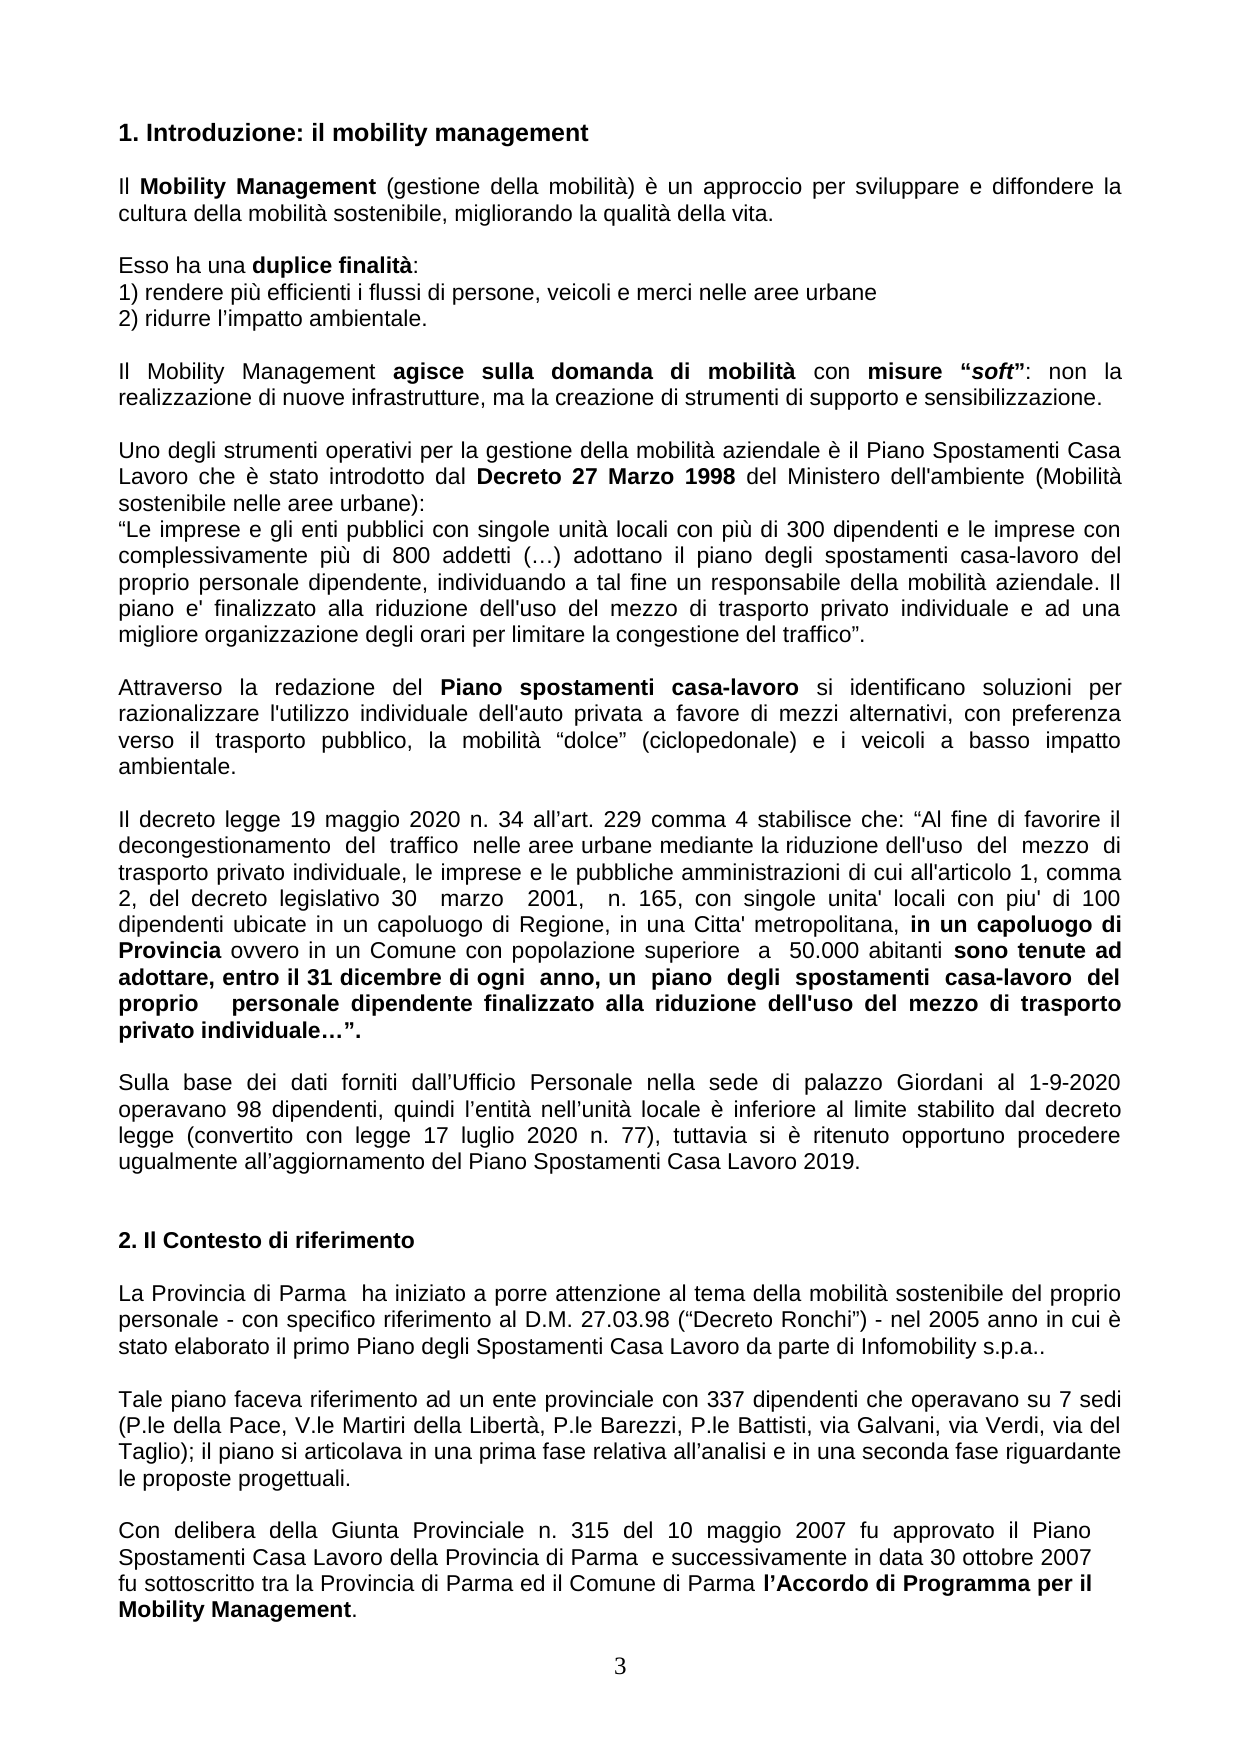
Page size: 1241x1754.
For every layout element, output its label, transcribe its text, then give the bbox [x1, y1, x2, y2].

text Con delibera della Giunta Provinciale n. 315 del 10 maggio 2007 fu approvato il Piano Spostamenti Casa Lavoro della Provincia di Parma e successivamente in data 30 ottobre 2007 fu sottoscritto tra la Provincia di Parma ed il Comune di Parma l’Accordo di Programma per il Mobility Management. [118, 1517, 1092, 1623]
text 1) rendere più efficienti i flussi di persone, veicoli e merci nelle aree urbane [118, 279, 1122, 305]
text Sulla base dei dati forniti dall’Ufficio Personale nella sede di palazzo Giordani al 1-9-2020 operavano 98 dipendenti, quindi l’entità nell’unità locale è inferiore al limite stabilito dal decreto legge (convertito con legge 17 luglio 2020 n. 77), tuttavia si è ritenuto opportuno procedere ugualmente all’aggiornamento del Piano Spostamenti Casa Lavoro 2019. [118, 1069, 1122, 1175]
text Il Mobility Management agisce sulla domanda di mobilità con misure “soft”: non la realizzazione di nuove infrastrutture, ma la creazione di strumenti di supporto e sensibilizzazione. [118, 358, 1122, 410]
text La Provincia di Parma ha iniziato a porre attenzione al tema della mobilità sostenibile del proprio personale - con specifico riferimento al D.M. 27.03.98 (“Decreto Ronchi”) - nel 2005 anno in cui è stato elaborato il primo Piano degli Spostamenti Casa Lavoro da parte di Infomobility s.p.a.. [118, 1280, 1122, 1359]
text 2) ridurre l’impatto ambientale. [118, 305, 1122, 331]
text Uno degli strumenti operativi per la gestione della mobilità aziendale è il Piano Spostamenti Casa Lavoro che è stato introdotto dal Decreto 27 Marzo 1998 del Ministero dell'ambiente (Mobilità sostenibile nelle aree urbane): [118, 437, 1122, 516]
text Esso ha una duplice finalità: [118, 252, 1122, 279]
text “Le imprese e gli enti pubblici con singole unità locali con più di 300 dipendenti e le imprese con complessivamente più di 800 addetti (…) adottano il piano degli spostamenti casa-lavoro del proprio personale dipendente, individuando a tal fine un responsabile della mobilità aziendale. Il piano e' finalizzato alla riduzione dell'uso del mezzo di trasporto privato individuale e ad una migliore organizzazione degli orari per limitare la congestione del traffico”. [118, 516, 1122, 648]
text Il Mobility Management (gestione della mobilità) è un approccio per sviluppare e diffondere la cultura della mobilità sostenibile, migliorando la qualità della vita. [118, 173, 1122, 226]
text 1. Introduzione: il mobility management [118, 118, 1122, 147]
text Tale piano faceva riferimento ad un ente provinciale con 337 dipendenti che operavano su 7 sedi (P.le della Pace, V.le Martiri della Libertà, P.le Barezzi, P.le Battisti, via Galvani, via Verdi, via del Taglio); il piano si articolava in una prima fase relativa all’analisi e in una seconda fase riguardante le proposte progettuali. [118, 1386, 1122, 1491]
text Il decreto legge 19 maggio 2020 n. 34 all’art. 229 comma 4 stabilisce che: “Al fine di favorire il decongestionamento del traffico nelle aree urbane mediante la riduzione dell'uso del mezzo di trasporto privato individuale, le imprese e le pubbliche amministrazioni di cui all'articolo 1, comma 2, del decreto legislativo 30 marzo 2001, n. 165, con singole unita' locali con piu' di 100 dipendenti ubicate in un capoluogo di Regione, in una Citta' metropolitana, in un capoluogo di Provincia ovvero in un Comune con popolazione superiore a 50.000 abitanti sono tenute ad adottare, entro il 31 dicembre di ogni anno, un piano degli spostamenti casa-lavoro del proprio personale dipendente finalizzato alla riduzione dell'uso del mezzo di trasporto privato individuale…”. [118, 806, 1122, 1043]
text 2. Il Contesto di riferimento [118, 1227, 1122, 1254]
text Attraverso la redazione del Piano spostamenti casa-lavoro si identificano soluzioni per razionalizzare l'utilizzo individuale dell'auto privata a favore di mezzi alternativi, con preferenza verso il trasporto pubblico, la mobilità “dolce” (ciclopedonale) e i veicoli a basso impatto ambientale. [118, 674, 1122, 779]
